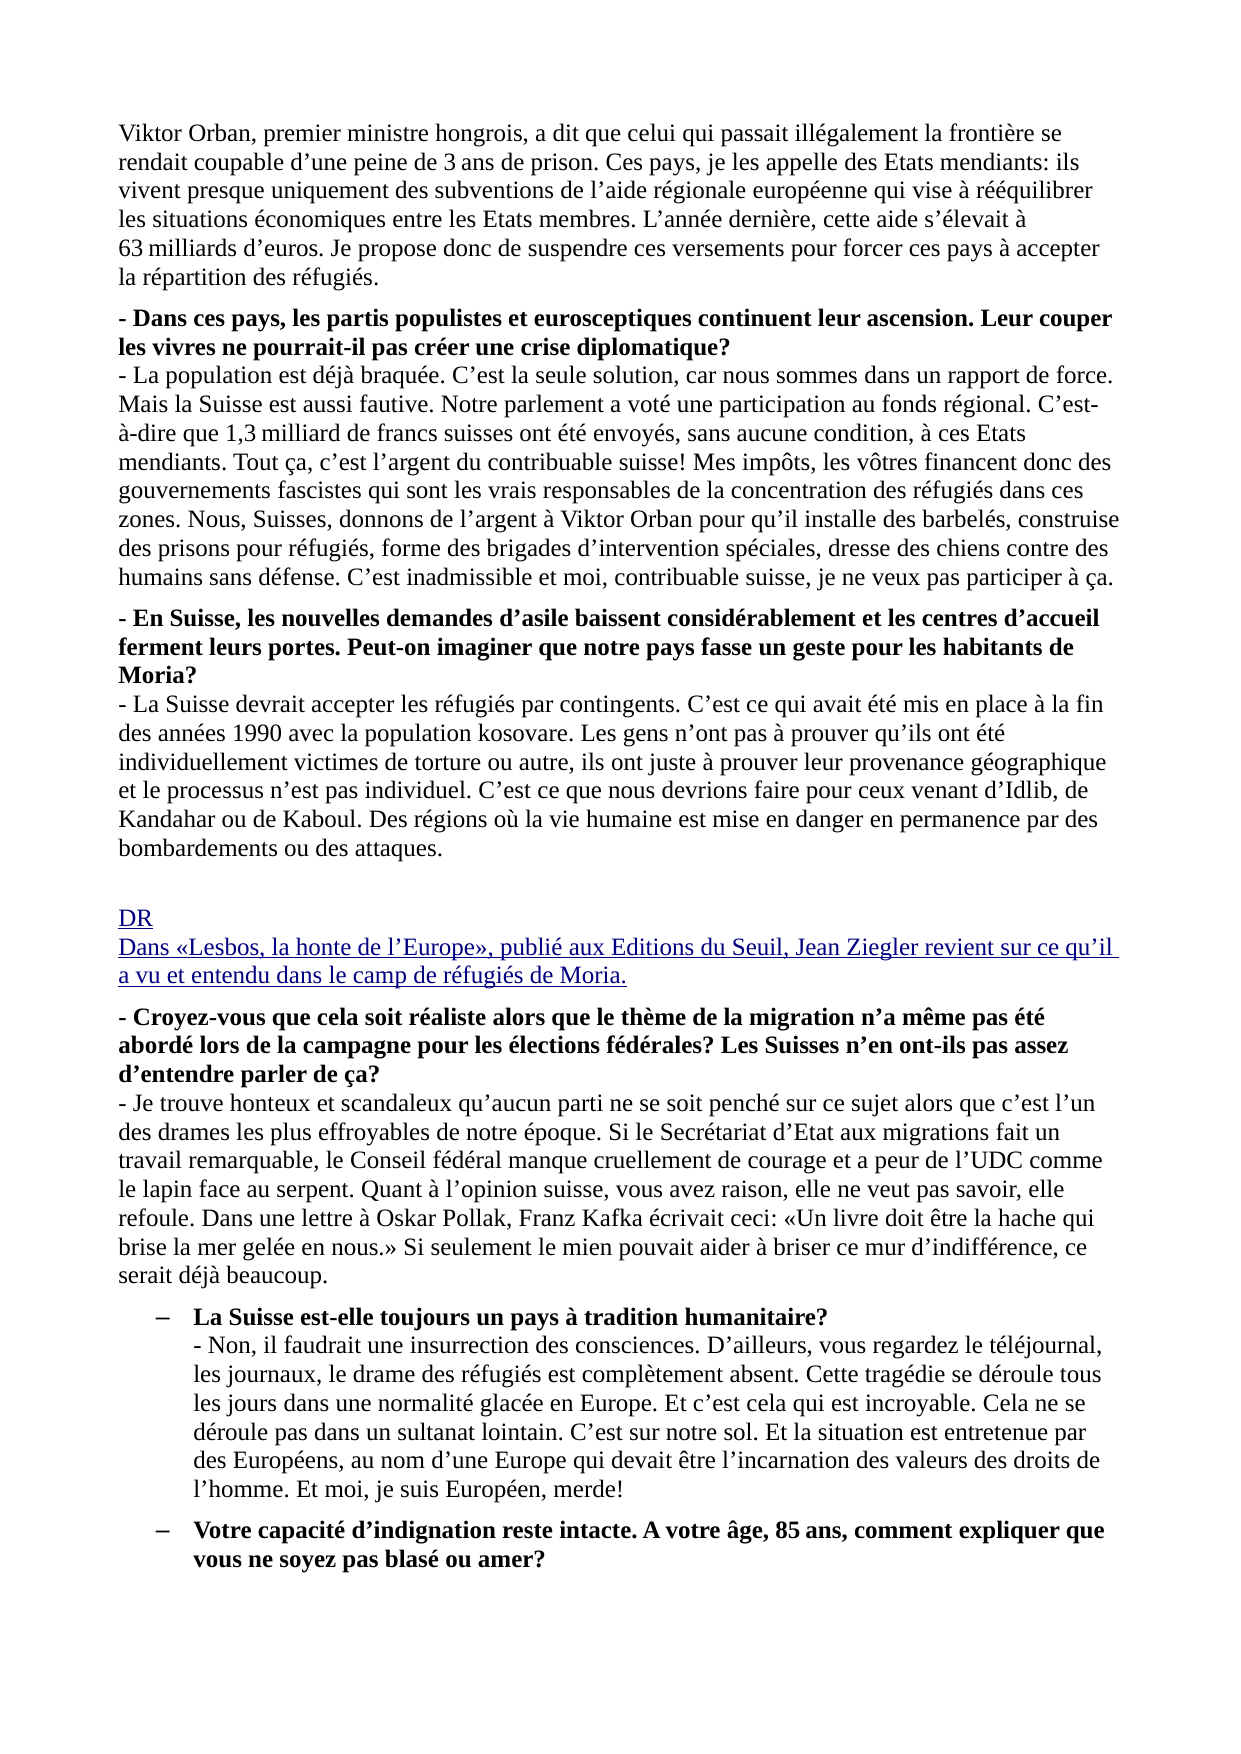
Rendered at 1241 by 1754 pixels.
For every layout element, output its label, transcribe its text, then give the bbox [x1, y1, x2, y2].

list [156, 1586, 1122, 1614]
text - En Suisse, les nouvelles demandes d’asile baissent considérablement et les centres d’accueil ferment leurs portes. Peut-on imaginer que notre pays fasse un geste pour les habitants de Moria? - La Suisse devrait accepter les réfugiés par contingents. C’est ce qui avait été mis en place à la fin des années 1990 avec la population kosovare. Les gens n’ont pas à prouver qu’ils ont été individuellement victimes de torture ou autre, ils ont juste à prouver leur provenance géographique et le processus n’est pas individuel. C’est ce que nous devrions faire pour ceux venant d’Idlib, de Kandahar ou de Kaboul. Des régions où la vie humaine est mise en danger en permanence par des bombardements ou des attaques. [118, 603, 1122, 862]
list La Suisse est-elle toujours un pays à tradition humanitaire? - Non, il faudrait une insurrection des consciences. D’ailleurs, vous regardez le téléjournal, les journaux, le drame des réfugiés est complètement absent. Cette tragédie se déroule tous les jours dans une normalité glacée en Europe. Et c’est cela qui est incroyable. Cela ne se déroule pas dans un sultanat lointain. C’est sur notre sol. Et la situation est entretenue par des Européens, au nom d’une Europe qui devait être l’incarnation des valeurs des droits de l’homme. Et moi, je suis Européen, merde! [156, 1302, 1122, 1503]
text Viktor Orban, premier ministre hongrois, a dit que celui qui passait illégalement la frontière se rendait coupable d’une peine de 3 ans de prison. Ces pays, je les appelle des Etats mendiants: ils vivent presque uniquement des subventions de l’aide régionale européenne qui vise à rééquilibrer les situations économiques entre les Etats membres. L’année dernière, cette aide s’élevait à 63 milliards d’euros. Je propose donc de suspendre ces versements pour forcer ces pays à accepter la répartition des réfugiés. [118, 118, 1122, 291]
text - Croyez-vous que cela soit réaliste alors que le thème de la migration n’a même pas été abordé lors de la campagne pour les élections fédérales? Les Suisses n’en ont-ils pas assez d’entendre parler de ça? - Je trouve honteux et scandaleux qu’aucun parti ne se soit penché sur ce sujet alors que c’est l’un des drames les plus effroyables de notre époque. Si le Secrétariat d’Etat aux migrations fait un travail remarquable, le Conseil fédéral manque cruellement de courage et a peur de l’UDC comme le lapin face au serpent. Quant à l’opinion suisse, vous avez raison, elle ne veut pas savoir, elle refoule. Dans une lettre à Oskar Pollak, Franz Kafka écrivait ceci: «Un livre doit être la hache qui brise la mer gelée en nous.» Si seulement le mien pouvait aider à briser ce mur d’indifférence, ce serait déjà beaucoup. [118, 1002, 1122, 1289]
text DR [118, 903, 1122, 932]
text - Dans ces pays, les partis populistes et eurosceptiques continuent leur ascension. Leur couper les vivres ne pourrait-il pas créer une crise diplomatique? - La population est déjà braquée. C’est la seule solution, car nous sommes dans un rapport de force. Mais la Suisse est aussi fautive. Notre parlement a voté une participation au fonds régional. C’est- à-dire que 1,3 milliard de francs suisses ont été envoyés, sans aucune condition, à ces Etats mendiants. Tout ça, c’est l’argent du contribuable suisse! Mes impôts, les vôtres financent donc des gouvernements fascistes qui sont les vrais responsables de la concentration des réfugiés dans ces zones. Nous, Suisses, donnons de l’argent à Viktor Orban pour qu’il installe des barbelés, construise des prisons pour réfugiés, forme des brigades d’intervention spéciales, dresse des chiens contre des humains sans défense. C’est inadmissible et moi, contribuable suisse, je ne veux pas participer à ça. [118, 303, 1122, 591]
list Votre capacité d’indignation reste intacte. A votre âge, 85 ans, comment expliquer que vous ne soyez pas blasé ou amer? [156, 1516, 1122, 1573]
text Dans «Lesbos, la honte de l’Europe», publié aux Editions du Seuil, Jean Ziegler revient sur ce qu’il a vu et entendu dans le camp de réfugiés de Moria. [118, 932, 1122, 989]
